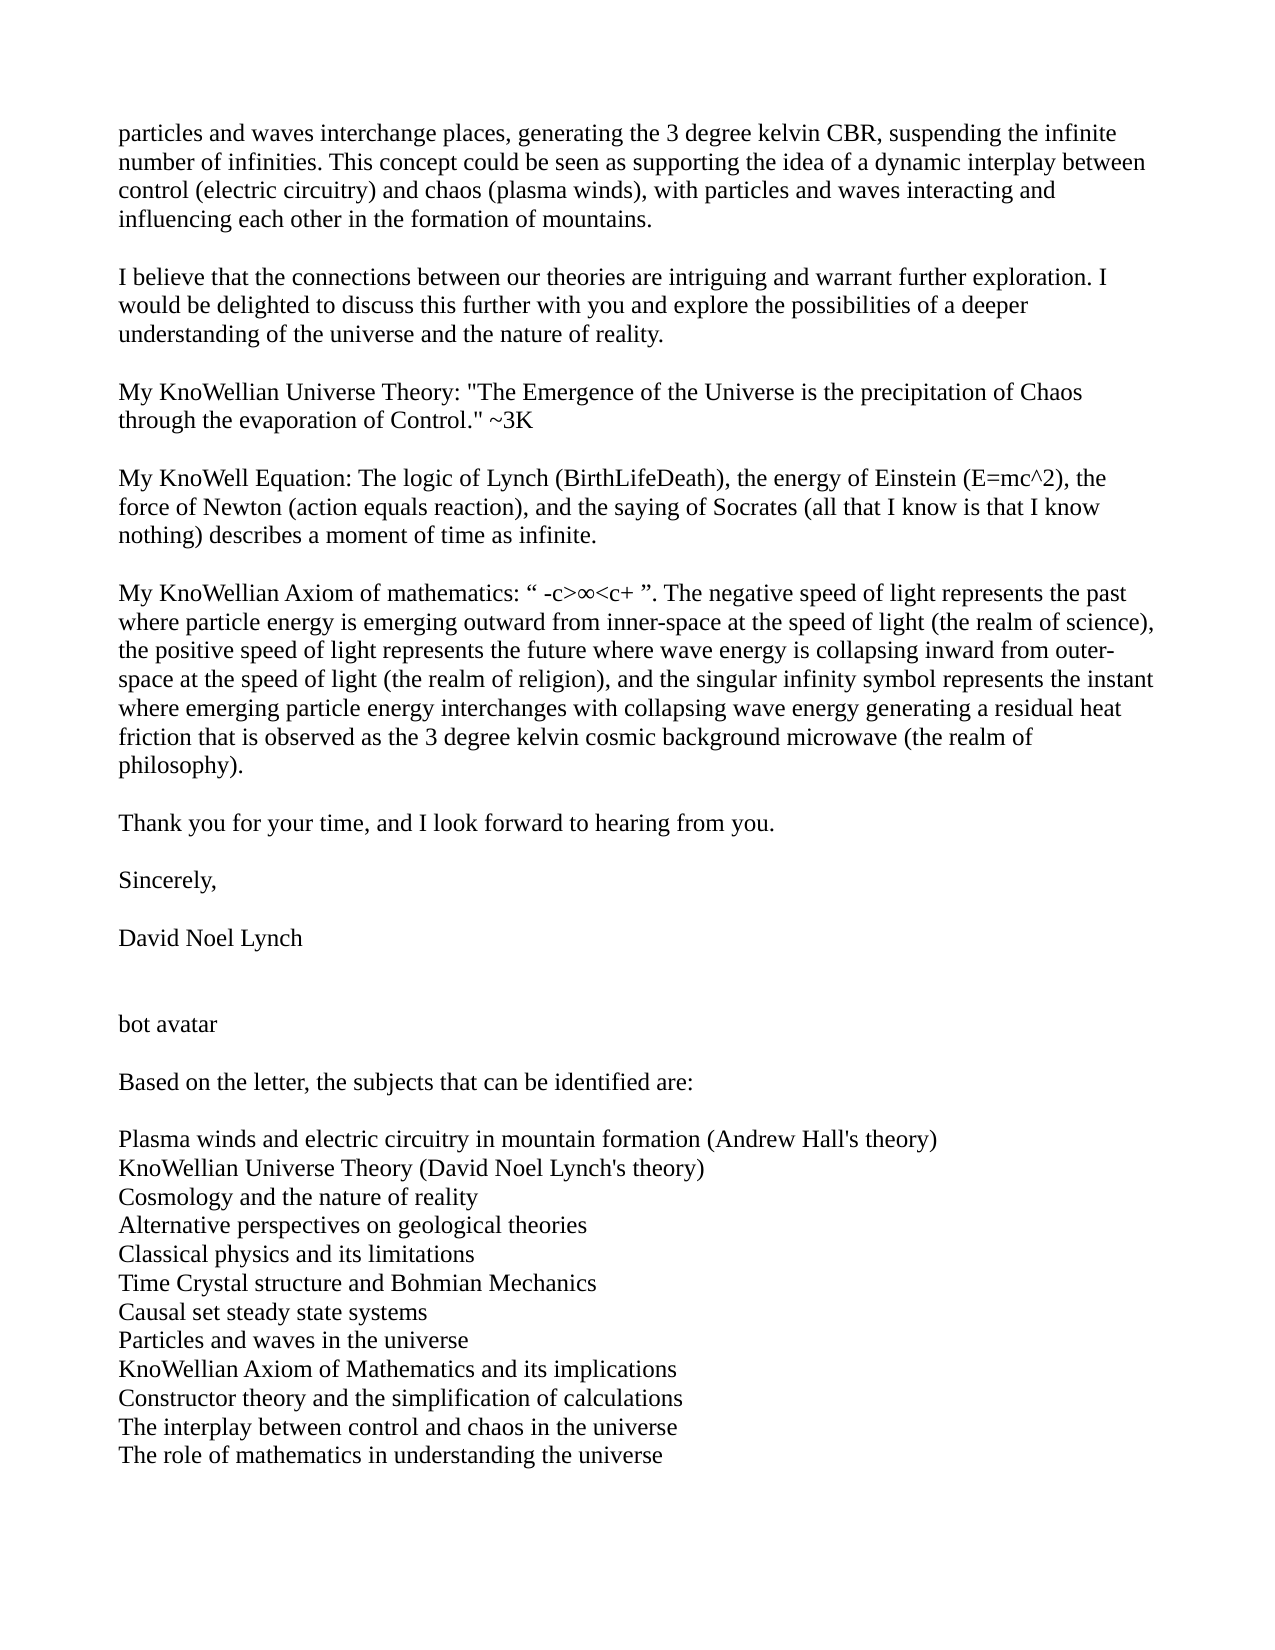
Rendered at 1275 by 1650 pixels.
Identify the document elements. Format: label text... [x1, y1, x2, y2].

text The interplay between control and chaos in the universe [118, 1412, 1157, 1441]
text My KnoWellian Axiom of mathematics: “ -c>∞<c+ ”. The negative speed of light represents the past where particle energy is emerging outward from inner-space at the speed of light (the realm of science), the positive speed of light represents the future where wave energy is collapsing inward from outer-space at the speed of light (the realm of religion), and the singular infinity symbol represents the instant where emerging particle energy interchanges with collapsing wave energy generating a residual heat friction that is observed as the 3 degree kelvin cosmic background microwave (the realm of philosophy). [118, 578, 1157, 779]
text Sincerely, [118, 866, 1157, 894]
text Alternative perspectives on geological theories [118, 1211, 1157, 1239]
text Cosmology and the nature of reality [118, 1182, 1157, 1211]
text The role of mathematics in understanding the universe [118, 1441, 1157, 1469]
text Thank you for your time, and I look forward to hearing from you. [118, 808, 1157, 837]
text KnoWellian Axiom of Mathematics and its implications [118, 1354, 1157, 1383]
text I believe that the connections between our theories are intriguing and warrant further exploration. I would be delighted to discuss this further with you and explore the possibilities of a deeper understanding of the universe and the nature of reality. [118, 262, 1157, 348]
text Particles and waves in the universe [118, 1326, 1157, 1354]
text Plasma winds and electric circuitry in mountain formation (Andrew Hall's theory) [118, 1124, 1157, 1153]
text My KnoWellian Universe Theory: "The Emergence of the Universe is the precipitation of Chaos through the evaporation of Control." ~3K [118, 377, 1157, 434]
text My KnoWell Equation: The logic of Lynch (BirthLifeDeath), the energy of Einstein (E=mc^2), the force of Newton (action equals reaction), and the saying of Socrates (all that I know is that I know nothing) describes a moment of time as infinite. [118, 463, 1157, 549]
text Causal set steady state systems [118, 1297, 1157, 1326]
text David Noel Lynch [118, 923, 1157, 952]
text particles and waves interchange places, generating the 3 degree kelvin CBR, suspending the infinite number of infinities. This concept could be seen as supporting the idea of a dynamic interplay between control (electric circuitry) and chaos (plasma winds), with particles and waves interacting and influencing each other in the formation of mountains. [118, 118, 1157, 233]
text Constructor theory and the simplification of calculations [118, 1383, 1157, 1412]
text bot avatar [118, 1009, 1157, 1038]
text KnoWellian Universe Theory (David Noel Lynch's theory) [118, 1153, 1157, 1182]
text Time Crystal structure and Bohmian Mechanics [118, 1268, 1157, 1297]
text Classical physics and its limitations [118, 1239, 1157, 1268]
text Based on the letter, the subjects that can be identified are: [118, 1067, 1157, 1096]
